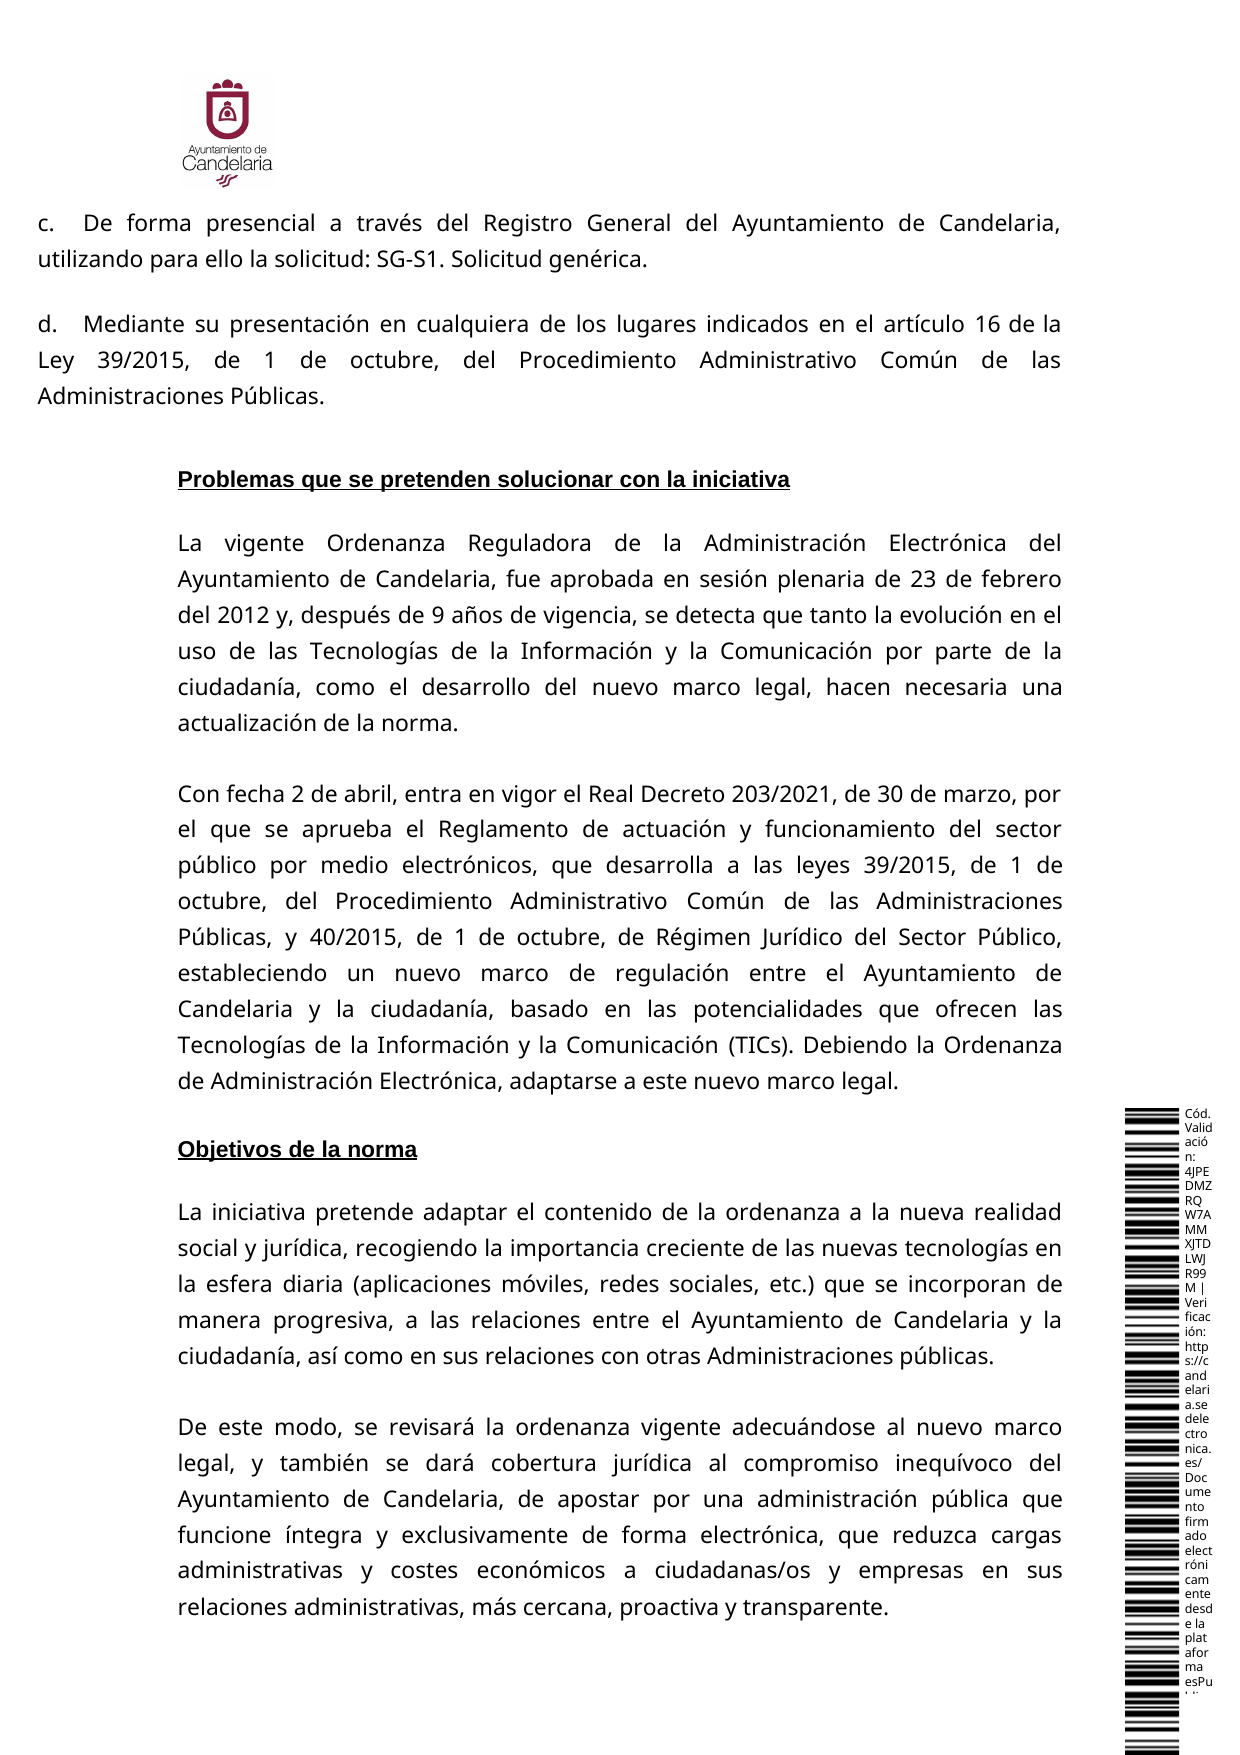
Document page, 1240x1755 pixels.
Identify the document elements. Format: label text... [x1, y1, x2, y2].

list Mediante su presentación en cualquiera de los lugares indicados en el artículo 16 de la Ley 39/2015, de 1 de octubre, del Procedimiento Administrativo Común de las Administraciones Públicas. [37, 308, 1062, 412]
list De forma presencial a través del Registro General del Ayuntamiento de Candelaria, utilizando para ello la solicitud: SG-S1. Solicitud genérica. [37, 207, 1062, 274]
subtitle Objetivos de la norma [177, 1136, 1125, 1162]
text Con fecha 2 de abril, entra en vigor el Real Decreto 203/2021, de 30 de marzo, por el que se aprueba el Reglamento de actuación y funcionamiento del sector público por medio electrónicos, que desarrolla a las leyes 39/2015, de 1 de octubre, del Procedimiento Administrativo Común de las Administraciones Públicas, y 40/2015, de 1 de octubre, de Régimen Jurídico del Sector Público, estableciendo un nuevo marco de regulación entre el Ayuntamiento de Candelaria y la ciudadanía, basado en las potencialidades que ofrecen las Tecnologías de la Información y la Comunicación (TICs). Debiendo la Ordenanza de Administración Electrónica, adaptarse a este nuevo marco legal. [177, 777, 1063, 1096]
subtitle Problemas que se pretenden solucionar con la iniciativa [177, 466, 1189, 493]
list [1182, 1104, 1213, 1694]
text La iniciativa pretende adaptar el contenido de la ordenanza a la nueva realidad social y jurídica, recogiendo la importancia creciente de las nuevas tecnologías en la esfera diaria (aplicaciones móviles, redes sociales, etc.) que se incorporan de manera progresiva, a las relaciones entre el Ayuntamiento de Candelaria y la ciudadanía, así como en sus relaciones con otras Administraciones públicas. [177, 1196, 1063, 1371]
text La vigente Ordenanza Reguladora de la Administración Electrónica del Ayuntamiento de Candelaria, fue aprobada en sesión plenaria de 23 de febrero del 2012 y, después de 9 años de vigencia, se detecta que tanto la evolución en el uso de las Tecnologías de la Información y la Comunicación por parte de la ciudadanía, como el desarrollo del nuevo marco legal, hacen necesaria una actualización de la norma. [177, 527, 1063, 738]
text De este modo, se revisará la ordenanza vigente adecuándose al nuevo marco legal, y también se dará cobertura jurídica al compromiso inequívoco del Ayuntamiento de Candelaria, de apostar por una administración pública que funcione íntegra y exclusivamente de forma electrónica, que reduzca cargas administrativas y costes económicos a ciudadanas/os y empresas en sus relaciones administrativas, más cercana, proactiva y transparente. [177, 1411, 1063, 1622]
list Cód. Validación: 4JPEDMZRQW7AMMXJTDLWJR99M | Verificación: https://candelaria.sedelectronica.es/ Documento firmado electrónicamente desde la plataforma esPublico Gestiona | Página 2 de 3 [1184, 1107, 1213, 1694]
